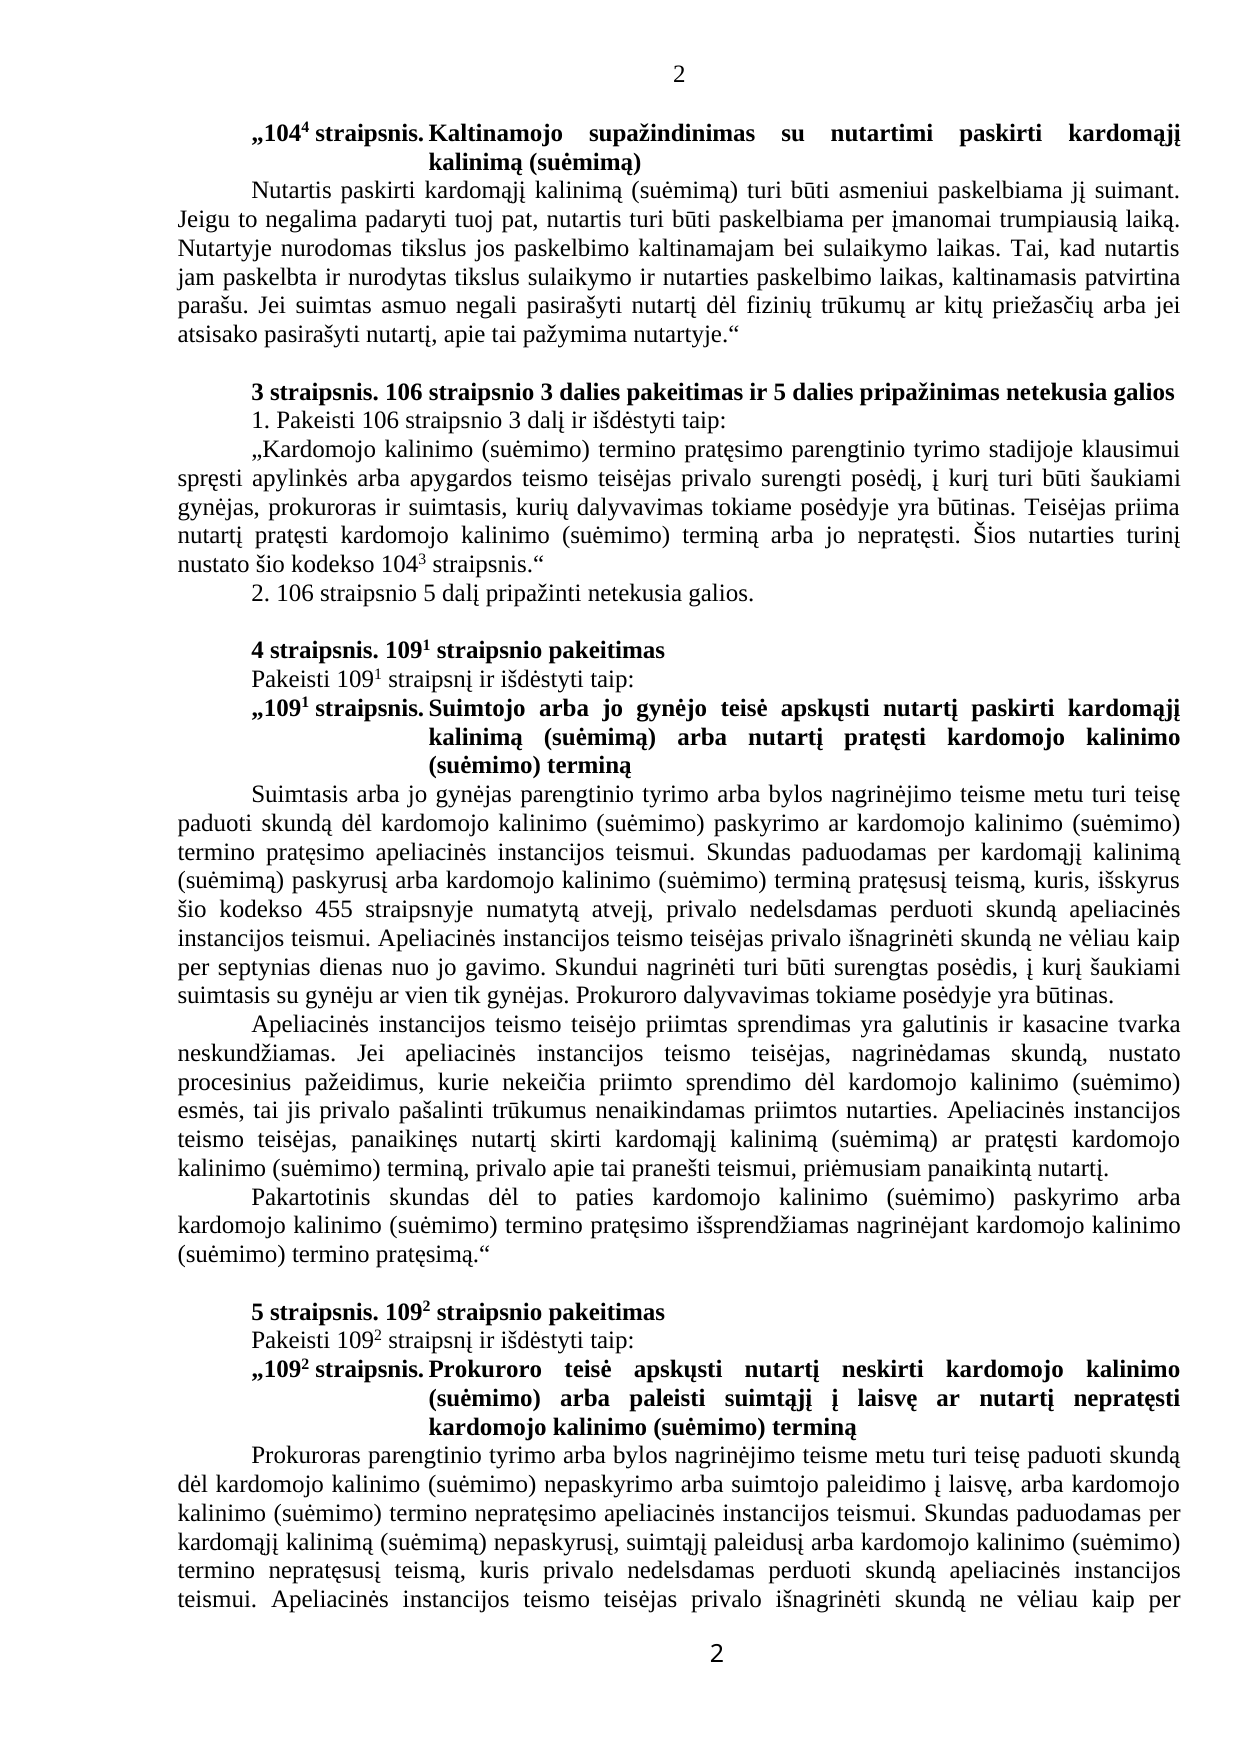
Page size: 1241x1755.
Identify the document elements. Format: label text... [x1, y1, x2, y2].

text Suimtasis arba jo gynėjas parengtinio tyrimo arba bylos nagrinėjimo teisme metu turi teisę paduoti skundą dėl kardomojo kalinimo (suėmimo) paskyrimo ar kardomojo kalinimo (suėmimo) termino pratęsimo apeliacinės instancijos teismui. Skundas paduodamas per kardomąjį kalinimą (suėmimą) paskyrusį arba kardomojo kalinimo (suėmimo) terminą pratęsusį teismą, kuris, išskyrus šio kodekso 455 straipsnyje numatytą atvejį, privalo nedelsdamas perduoti skundą apeliacinės instancijos teismui. Apeliacinės instancijos teismo teisėjas privalo išnagrinėti skundą ne vėliau kaip per septynias dienas nuo jo gavimo. Skundui nagrinėti turi būti surengtas posėdis, į kurį šaukiami suimtasis su gynėju ar vien tik gynėjas. Prokuroro dalyvavimas tokiame posėdyje yra būtinas. [177, 779, 1181, 1009]
text 4 straipsnis. 1091 straipsnio pakeitimas [177, 636, 1181, 664]
text Pakartotinis skundas dėl to paties kardomojo kalinimo (suėmimo) paskyrimo arba kardomojo kalinimo (suėmimo) termino pratęsimo išsprendžiamas nagrinėjant kardomojo kalinimo (suėmimo) termino pratęsimą.“ [177, 1182, 1181, 1268]
text „1092 straipsnis. Prokuroro teisė apskųsti nutartį neskirti kardomojo kalinimo (suėmimo) arba paleisti suimtąjį į laisvę ar nutartį nepratęsti kardomojo kalinimo (suėmimo) terminą [251, 1354, 1181, 1441]
text 3 straipsnis. 106 straipsnio 3 dalies pakeitimas ir 5 dalies pripažinimas netekusia galios [251, 377, 1181, 406]
text „1091 straipsnis. Suimtojo arba jo gynėjo teisė apskųsti nutartį paskirti kardomąjį kalinimą (suėmimą) arba nutartį pratęsti kardomojo kalinimo (suėmimo) terminą [251, 693, 1181, 779]
text „Kardomojo kalinimo (suėmimo) termino pratęsimo parengtinio tyrimo stadijoje klausimui spręsti apylinkės arba apygardos teismo teisėjas privalo surengti posėdį, į kurį turi būti šaukiami gynėjas, prokuroras ir suimtasis, kurių dalyvavimas tokiame posėdyje yra būtinas. Teisėjas priima nutartį pratęsti kardomojo kalinimo (suėmimo) terminą arba jo nepratęsti. Šios nutarties turinį nustato šio kodekso 1043 straipsnis.“ [177, 434, 1181, 578]
text 5 straipsnis. 1092 straipsnio pakeitimas [177, 1297, 1181, 1326]
text Pakeisti 1092 straipsnį ir išdėstyti taip: [177, 1326, 1181, 1354]
text Pakeisti 1091 straipsnį ir išdėstyti taip: [177, 664, 1181, 693]
text Prokuroras parengtinio tyrimo arba bylos nagrinėjimo teisme metu turi teisę paduoti skundą dėl kardomojo kalinimo (suėmimo) nepaskyrimo arba suimtojo paleidimo į laisvę, arba kardomojo kalinimo (suėmimo) termino nepratęsimo apeliacinės instancijos teismui. Skundas paduodamas per kardomąjį kalinimą (suėmimą) nepaskyrusį, suimtąjį paleidusį arba kardomojo kalinimo (suėmimo) termino nepratęsusį teismą, kuris privalo nedelsdamas perduoti skundą apeliacinės instancijos teismui. Apeliacinės instancijos teismo teisėjas privalo išnagrinėti skundą ne vėliau kaip per [177, 1441, 1181, 1613]
text 1. Pakeisti 106 straipsnio 3 dalį ir išdėstyti taip: [177, 406, 1181, 434]
text 2. 106 straipsnio 5 dalį pripažinti netekusia galios. [177, 578, 1181, 607]
text Apeliacinės instancijos teismo teisėjo priimtas sprendimas yra galutinis ir kasacine tvarka neskundžiamas. Jei apeliacinės instancijos teismo teisėjas, nagrinėdamas skundą, nustato procesinius pažeidimus, kurie nekeičia priimto sprendimo dėl kardomojo kalinimo (suėmimo) esmės, tai jis privalo pašalinti trūkumus nenaikindamas priimtos nutarties. Apeliacinės instancijos teismo teisėjas, panaikinęs nutartį skirti kardomąjį kalinimą (suėmimą) ar pratęsti kardomojo kalinimo (suėmimo) terminą, privalo apie tai pranešti teismui, priėmusiam panaikintą nutartį. [177, 1009, 1181, 1182]
text „1044 straipsnis. Kaltinamojo supažindinimas su nutartimi paskirti kardomąjį kalinimą (suėmimą) [251, 118, 1181, 176]
text Nutartis paskirti kardomąjį kalinimą (suėmimą) turi būti asmeniui paskelbiama jį suimant. Jeigu to negalima padaryti tuoj pat, nutartis turi būti paskelbiama per įmanomai trumpiausią laiką. Nutartyje nurodomas tikslus jos paskelbimo kaltinamajam bei sulaikymo laikas. Tai, kad nutartis jam paskelbta ir nurodytas tikslus sulaikymo ir nutarties paskelbimo laikas, kaltinamasis patvirtina parašu. Jei suimtas asmuo negali pasirašyti nutartį dėl fizinių trūkumų ar kitų priežasčių arba jei atsisako pasirašyti nutartį, apie tai pažymima nutartyje.“ [177, 176, 1181, 348]
